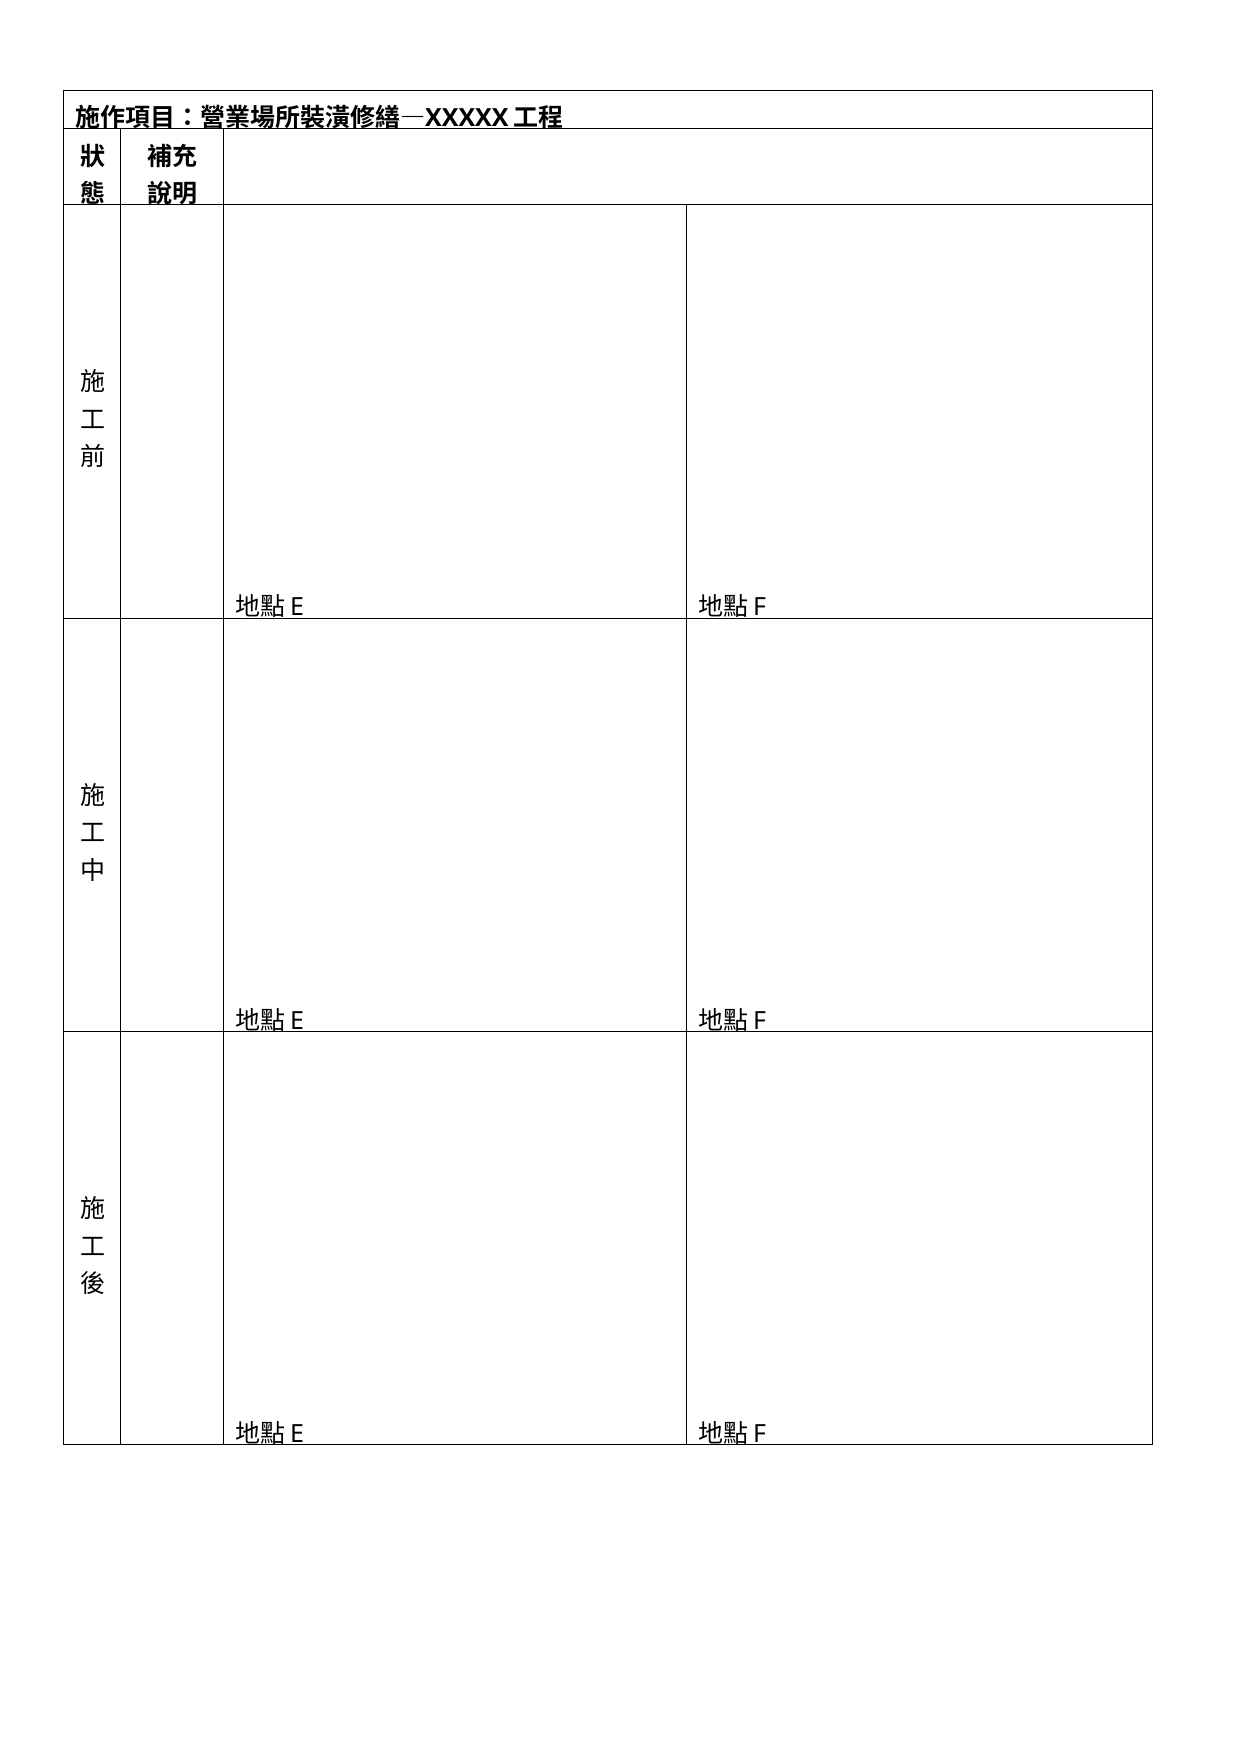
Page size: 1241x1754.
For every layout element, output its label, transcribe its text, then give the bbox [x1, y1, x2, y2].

table_cell 施工中 [64, 619, 120, 1031]
table_cell [224, 129, 1152, 204]
table_cell [121, 205, 223, 617]
table_cell 施工前 [64, 205, 120, 617]
table_cell 施工後 [64, 1032, 120, 1444]
table_cell 地點F [687, 1032, 1152, 1444]
table_cell 狀態 [64, 129, 120, 204]
table_cell 補充 說明 [121, 129, 223, 204]
table_cell 地點F [687, 619, 1152, 1031]
table_cell [121, 619, 223, 1031]
table_cell 地點E [224, 205, 686, 617]
table_cell 地點E [224, 619, 686, 1031]
table_header 施作項目：營業場所裝潢修繕—XXXXX工程 [64, 91, 1152, 128]
table_cell [121, 1032, 223, 1444]
table_cell 地點F [687, 205, 1152, 617]
table_cell 地點E [224, 1032, 686, 1444]
